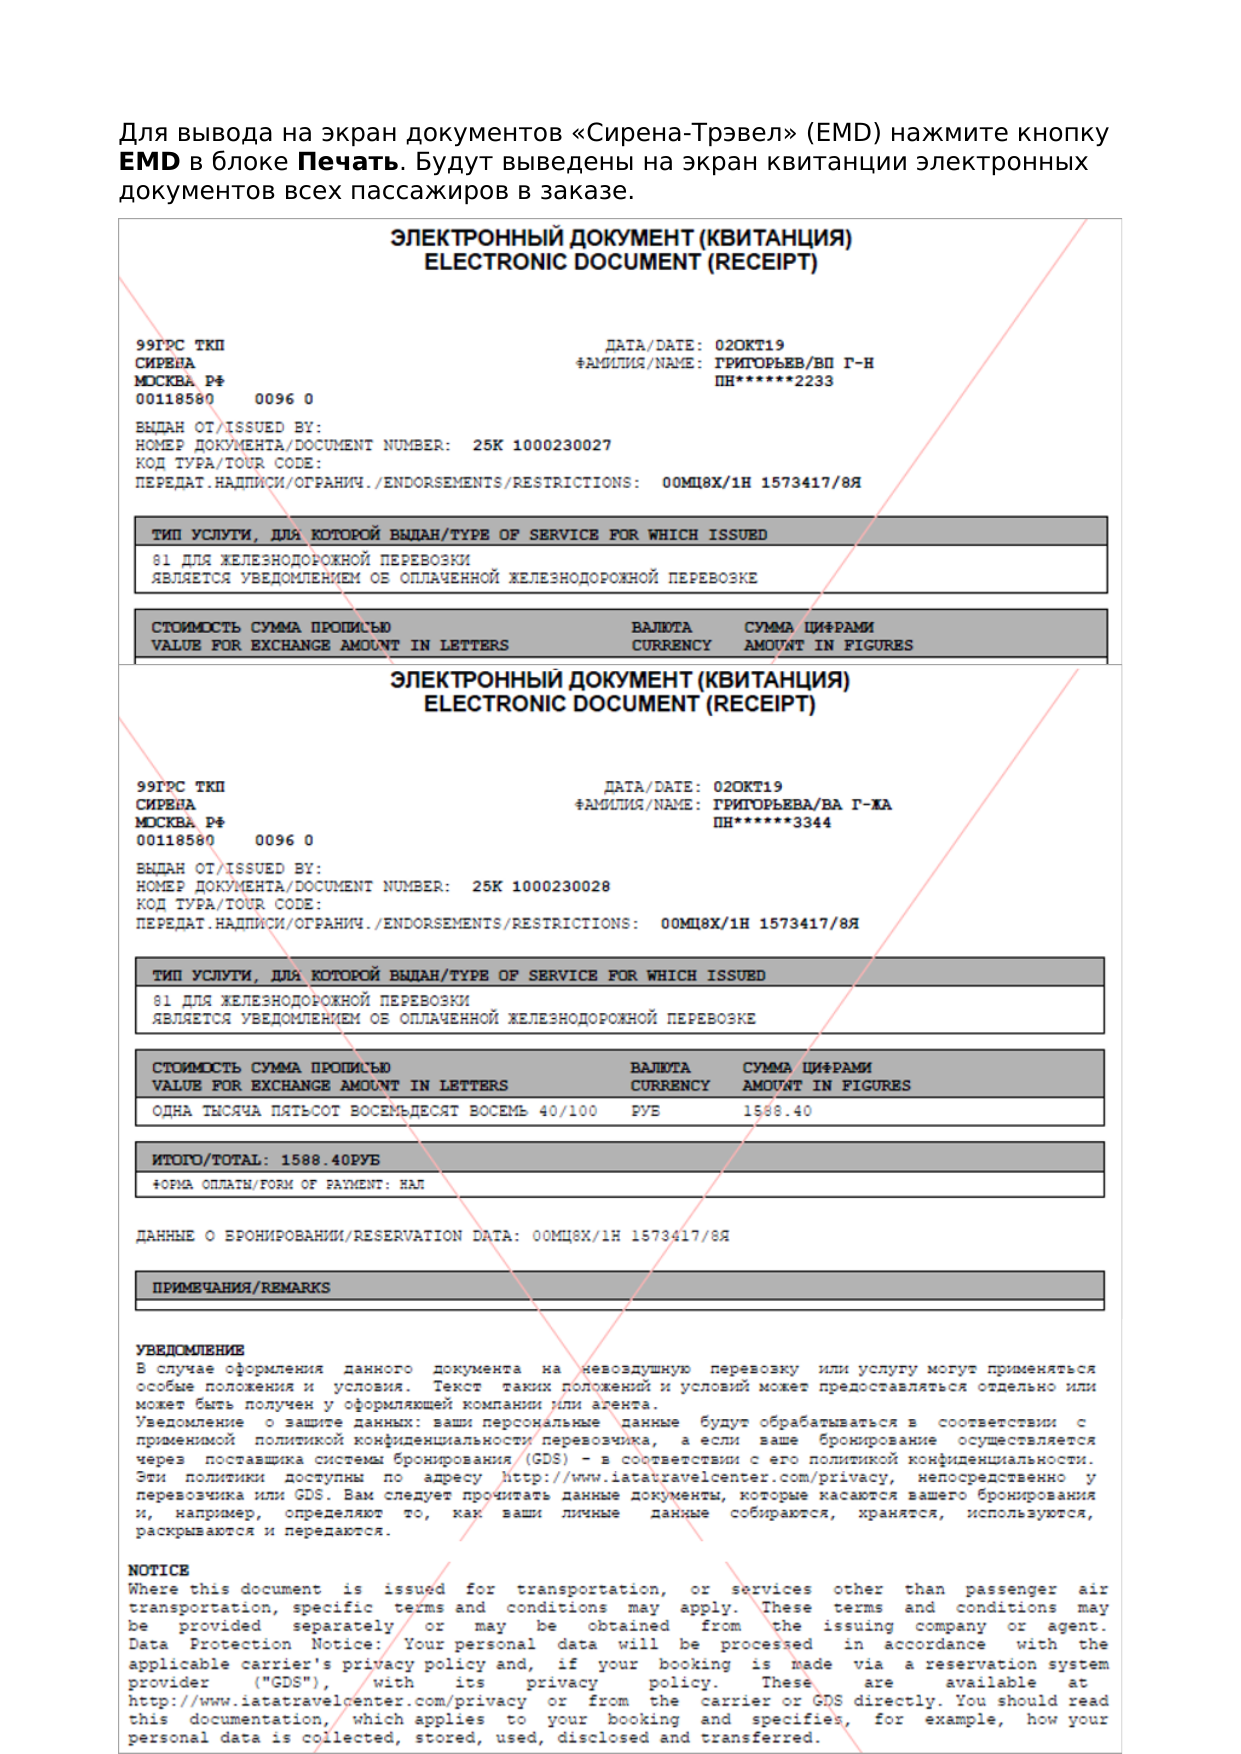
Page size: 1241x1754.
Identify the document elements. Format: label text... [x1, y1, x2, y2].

picture [118, 218, 1123, 1754]
text Для вывода на экран документов «Сирена-Трэвел» (EMD) нажмите кнопку EMD в блоке Печать. Будут выведены на экран квитанции электронных документов всех пассажиров в заказе. [118, 118, 1122, 206]
